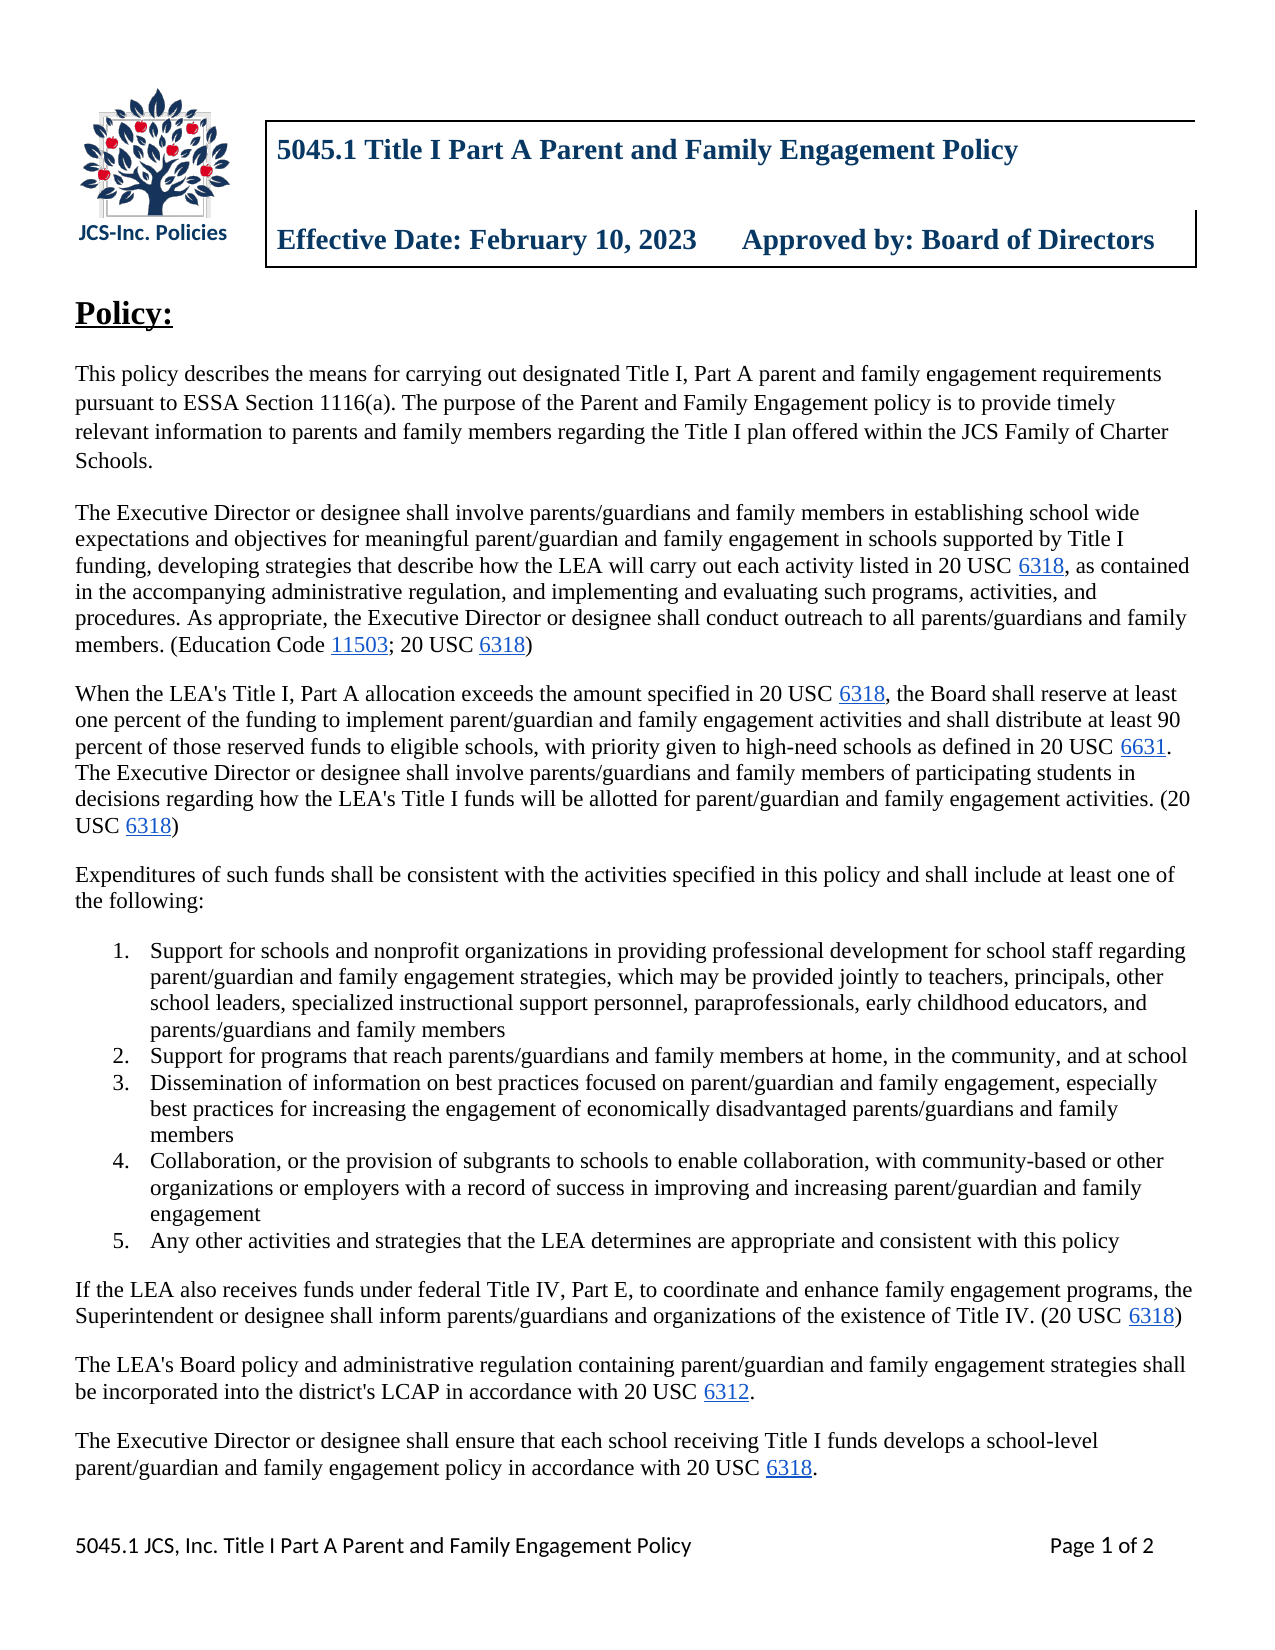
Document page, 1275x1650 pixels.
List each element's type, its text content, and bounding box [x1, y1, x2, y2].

text Policy: [75, 293, 1200, 332]
text This policy describes the means for carrying out designated Title I, Part A parent and family engagement requirements pursuant to ESSA Section 1116(a). The purpose of the Parent and Family Engagement policy is to provide timely relevant information to parents and family members regarding the Title I plan offered within the JCS Family of Charter Schools. [75, 360, 1188, 473]
text The Executive Director or designee shall involve parents/guardians and family members in establishing school wide expectations and objectives for meaningful parent/guardian and family engagement in schools supported by Title I funding, developing strategies that describe how the LEA will carry out each activity listed in 20 USC 6318, as contained in the accompanying administrative regulation, and implementing and evaluating such programs, activities, and procedures. As appropriate, the Executive Director or designee shall conduct outreach to all parents/guardians and family members. (Education Code 11503; 20 USC 6318) [75, 499, 1200, 657]
text When the LEA's Title I, Part A allocation exceeds the amount specified in 20 USC 6318, the Board shall reserve at least one percent of the funding to implement parent/guardian and family engagement activities and shall distribute at least 90 percent of those reserved funds to eligible schools, with priority given to high-need schools as defined in 20 USC 6631. The Executive Director or designee shall involve parents/guardians and family members of participating students in decisions regarding how the LEA's Title I funds will be allotted for parent/guardian and family engagement activities. (20 USC 6318) [75, 680, 1200, 838]
list Support for schools and nonprofit organizations in providing professional development for school staff regarding parent/guardian and family engagement strategies, which may be provided jointly to teachers, principals, other school leaders, specialized instructional support personnel, paraprofessionals, early childhood educators, and parents/guardians and family members [112, 937, 1200, 1042]
text Expenditures of such funds shall be consistent with the activities specified in this policy and shall include at least one of the following: [75, 861, 1200, 914]
text If the LEA also receives funds under federal Title IV, Part E, to coordinate and enhance family engagement programs, the Superintendent or designee shall inform parents/guardians and organizations of the existence of Title IV. (20 USC 6318) [75, 1276, 1200, 1329]
list Any other activities and strategies that the LEA determines are appropriate and consistent with this policy [112, 1227, 1200, 1253]
list Dissemination of information on best practices focused on parent/guardian and family engagement, especially best practices for increasing the engagement of economically disadvantaged parents/guardians and family members [112, 1068, 1200, 1148]
list Collaboration, or the provision of subgrants to schools to enable collaboration, with community-based or other organizations or employers with a record of success in improving and increasing parent/guardian and family engagement [112, 1148, 1200, 1227]
list Support for programs that reach parents/guardians and family members at home, in the community, and at school [112, 1042, 1200, 1068]
picture [78, 85, 233, 218]
text The Executive Director or designee shall ensure that each school receiving Title I funds develops a school-level parent/guardian and family engagement policy in accordance with 20 USC 6318. [75, 1427, 1200, 1480]
text The LEA's Board policy and administrative regulation containing parent/guardian and family engagement strategies shall be incorporated into the district's LCAP in accordance with 20 USC 6312. [75, 1352, 1200, 1404]
